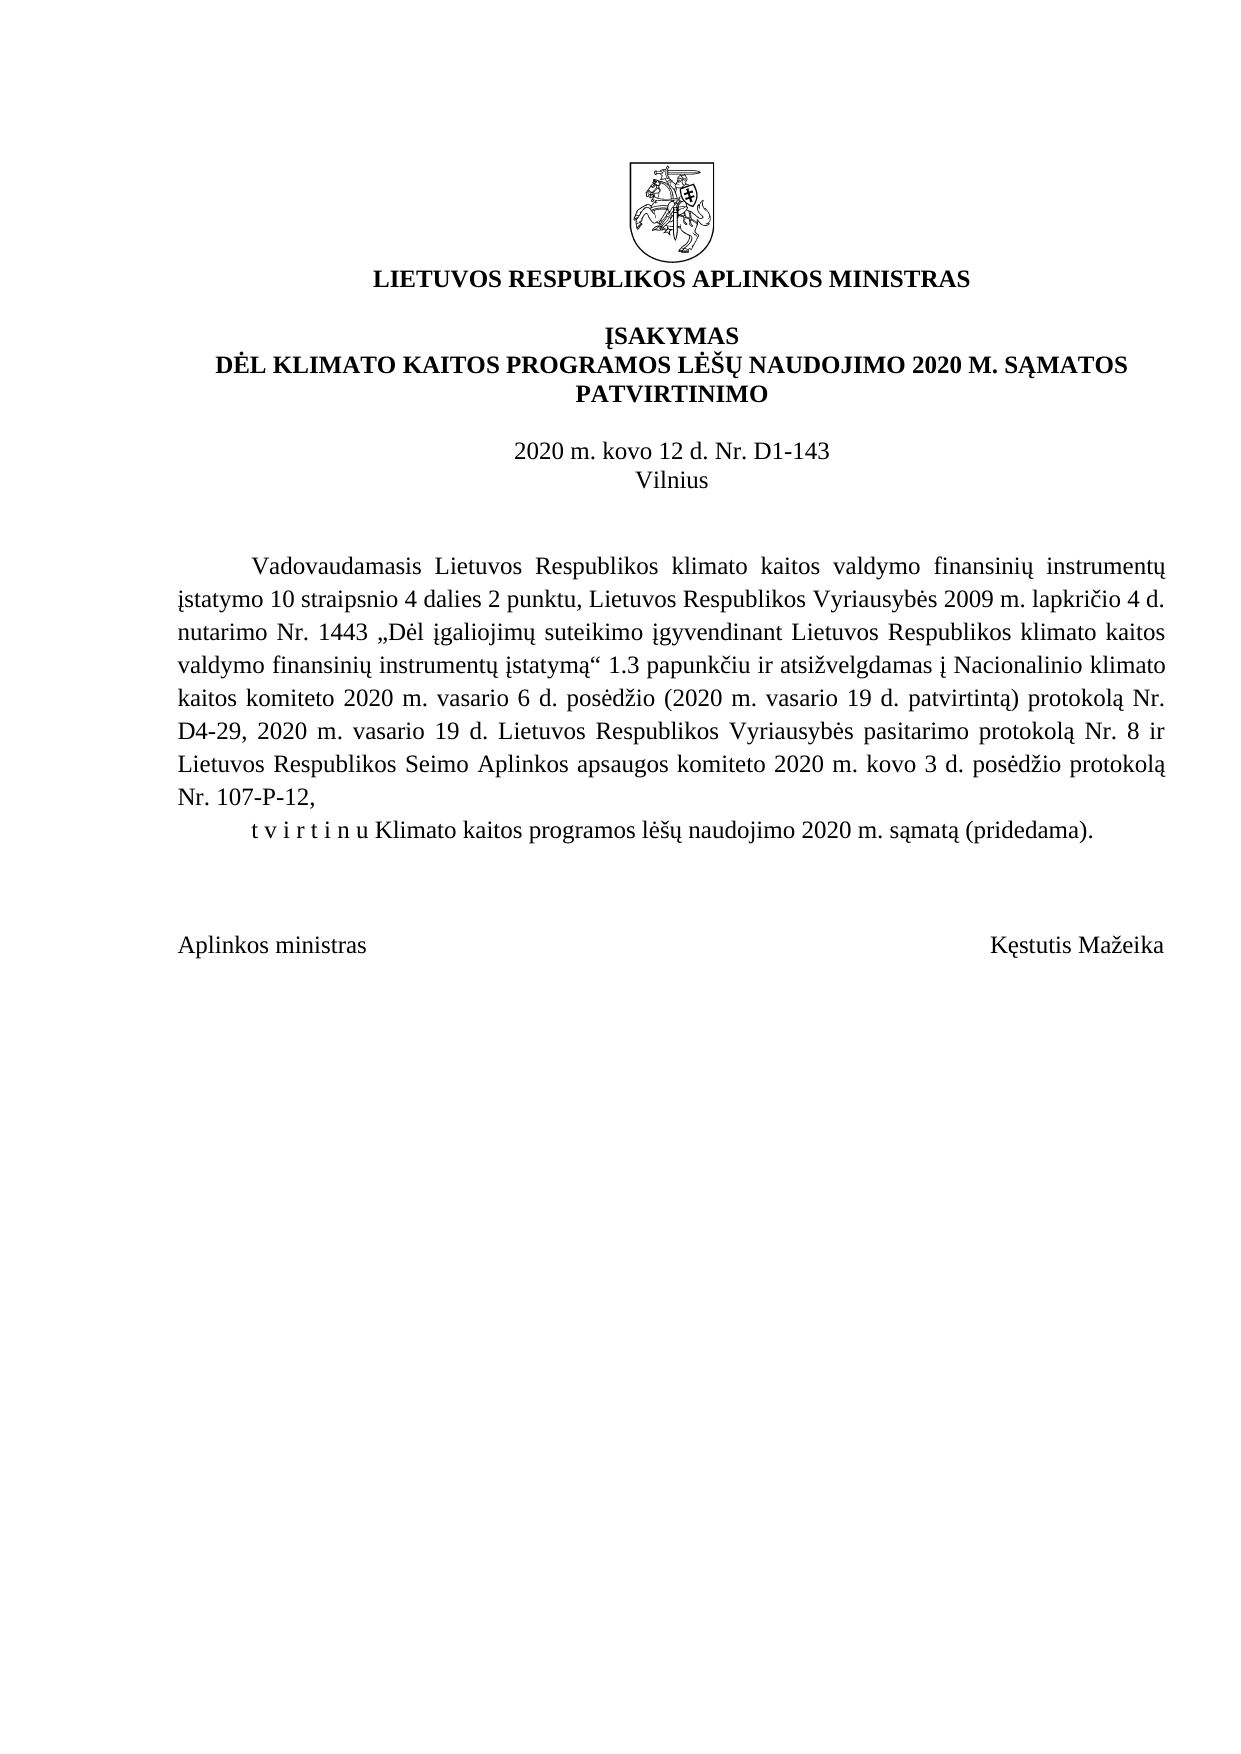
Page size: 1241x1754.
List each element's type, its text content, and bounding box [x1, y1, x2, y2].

text LIETUVOS RESPUBLIKOS APLINKOS MINISTRAS [177, 264, 1166, 292]
text 2020 m. kovo 12 d. Nr. D1-143 [177, 436, 1166, 465]
text DĖL KLIMATO KAITOS PROGRAMOS LĖŠŲ NAUDOJIMO 2020 M. SĄMATOS PATVIRTINIMO [177, 350, 1166, 407]
text ĮSAKYMAS [177, 321, 1166, 350]
text Vilnius [177, 465, 1166, 494]
text Vadovaudamasis Lietuvos Respublikos klimato kaitos valdymo finansinių instrumentų įstatymo 10 straipsnio 4 dalies 2 punktu, Lietuvos Respublikos Vyriausybės 2009 m. lapkričio 4 d. nutarimo Nr. 1443 „Dėl įgaliojimų suteikimo įgyvendinant Lietuvos Respublikos klimato kaitos valdymo finansinių instrumentų įstatymą“ 1.3 papunkčiu ir atsižvelgdamas į Nacionalinio klimato kaitos komiteto 2020 m. vasario 6 d. posėdžio (2020 m. vasario 19 d. patvirtintą) protokolą Nr. D4-29, 2020 m. vasario 19 d. Lietuvos Respublikos Vyriausybės pasitarimo protokolą Nr. 8 ir Lietuvos Respublikos Seimo Aplinkos apsaugos komiteto 2020 m. kovo 3 d. posėdžio protokolą Nr. 107-P-12, [177, 551, 1166, 811]
text Aplinkos ministras Kęstutis Mažeika [177, 930, 1166, 959]
text t v i r t i n u Klimato kaitos programos lėšų naudojimo 2020 m. sąmatą (pridedama). [177, 815, 1166, 844]
